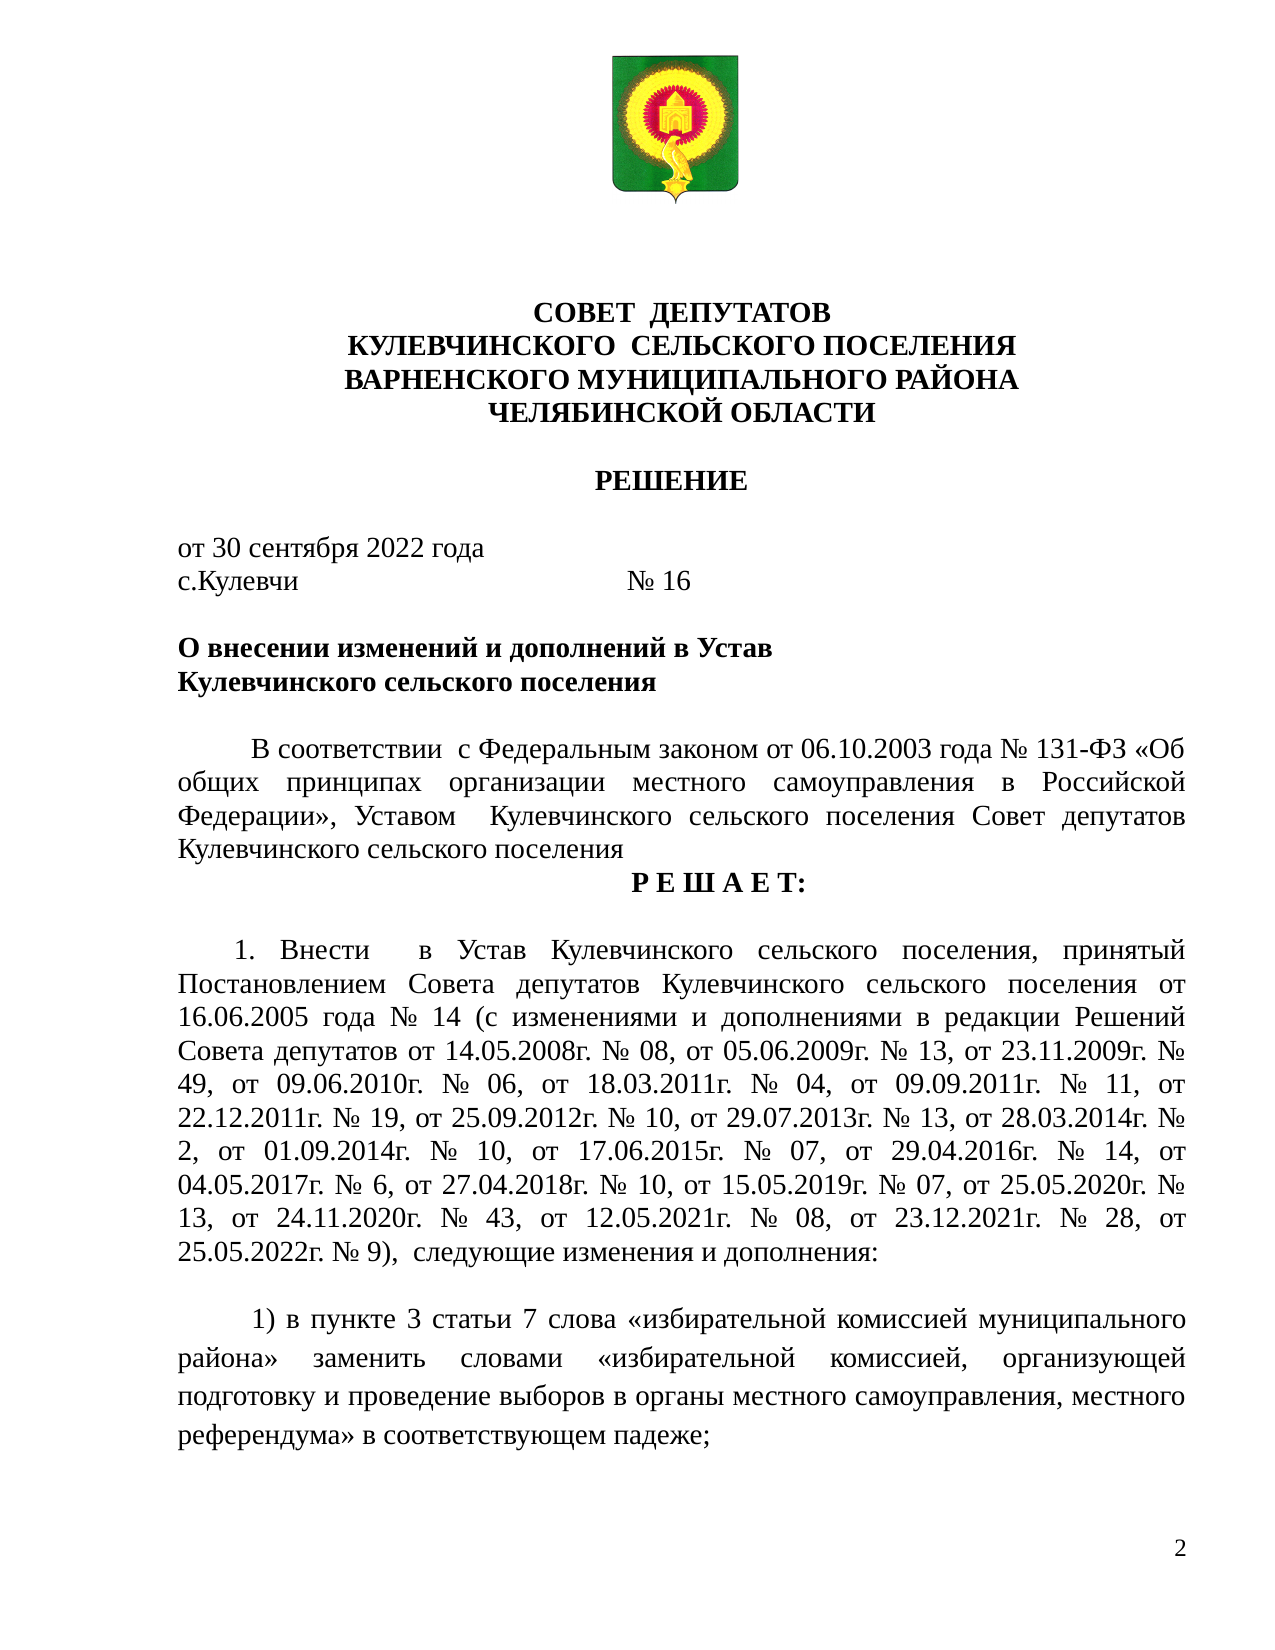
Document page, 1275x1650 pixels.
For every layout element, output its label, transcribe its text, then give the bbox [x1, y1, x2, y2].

text 1) в пункте 3 статьи 7 слова «избирательной комиссией муниципального района» заменить словами «избирательной комиссией, организующей подготовку и проведение выборов в органы местного самоуправления, местного референдума» в соответствующем падеже; [177, 1301, 1186, 1450]
text КУЛЕВЧИНСКОГО СЕЛЬСКОГО ПОСЕЛЕНИЯ [177, 328, 1186, 362]
text Р Е Ш А Е Т: [177, 865, 1186, 899]
text О внесении изменений и дополнений в Устав [177, 630, 1186, 664]
subtitle РЕШЕНИЕ [251, 463, 1186, 496]
text от 30 сентября 2022 года [177, 530, 1186, 563]
text ЧЕЛЯБИНСКОЙ ОБЛАСТИ [177, 396, 1186, 429]
text с.Кулевчи № 16 [177, 563, 1186, 597]
text 1. Внести в Устав Кулевчинского сельского поселения, принятый Постановлением Совета депутатов Кулевчинского сельского поселения от 16.06.2005 года № 14 (с изменениями и дополнениями в редакции Решений Совета депутатов от 14.05.2008г. № 08, от 05.06.2009г. № 13, от 23.11.2009г. № 49, от 09.06.2010г. № 06, от 18.03.2011г. № 04, от 09.09.2011г. № 11, от 22.12.2011г. № 19, от 25.09.2012г. № 10, от 29.07.2013г. № 13, от 28.03.2014г. № 2, от 01.09.2014г. № 10, от 17.06.2015г. № 07, от 29.04.2016г. № 14, от 04.05.2017г. № 6, от 27.04.2018г. № 10, от 15.05.2019г. № 07, от 25.05.2020г. № 13, от 24.11.2020г. № 43, от 12.05.2021г. № 08, от 23.12.2021г. № 28, от 25.05.2022г. № 9), следующие изменения и дополнения: [177, 932, 1186, 1268]
text ВАРНЕНСКОГО МУНИЦИПАЛЬНОГО РАЙОНА [177, 362, 1186, 396]
text В соответствии с Федеральным законом от 06.10.2003 года № 131-ФЗ «Об общих принципах организации местного самоуправления в Российской Федерации», Уставом Кулевчинского сельского поселения Совет депутатов Кулевчинского сельского поселения [177, 731, 1186, 865]
subtitle СОВЕТ ДЕПУТАТОВ [177, 295, 1186, 328]
text Кулевчинского сельского поселения [177, 664, 1186, 697]
